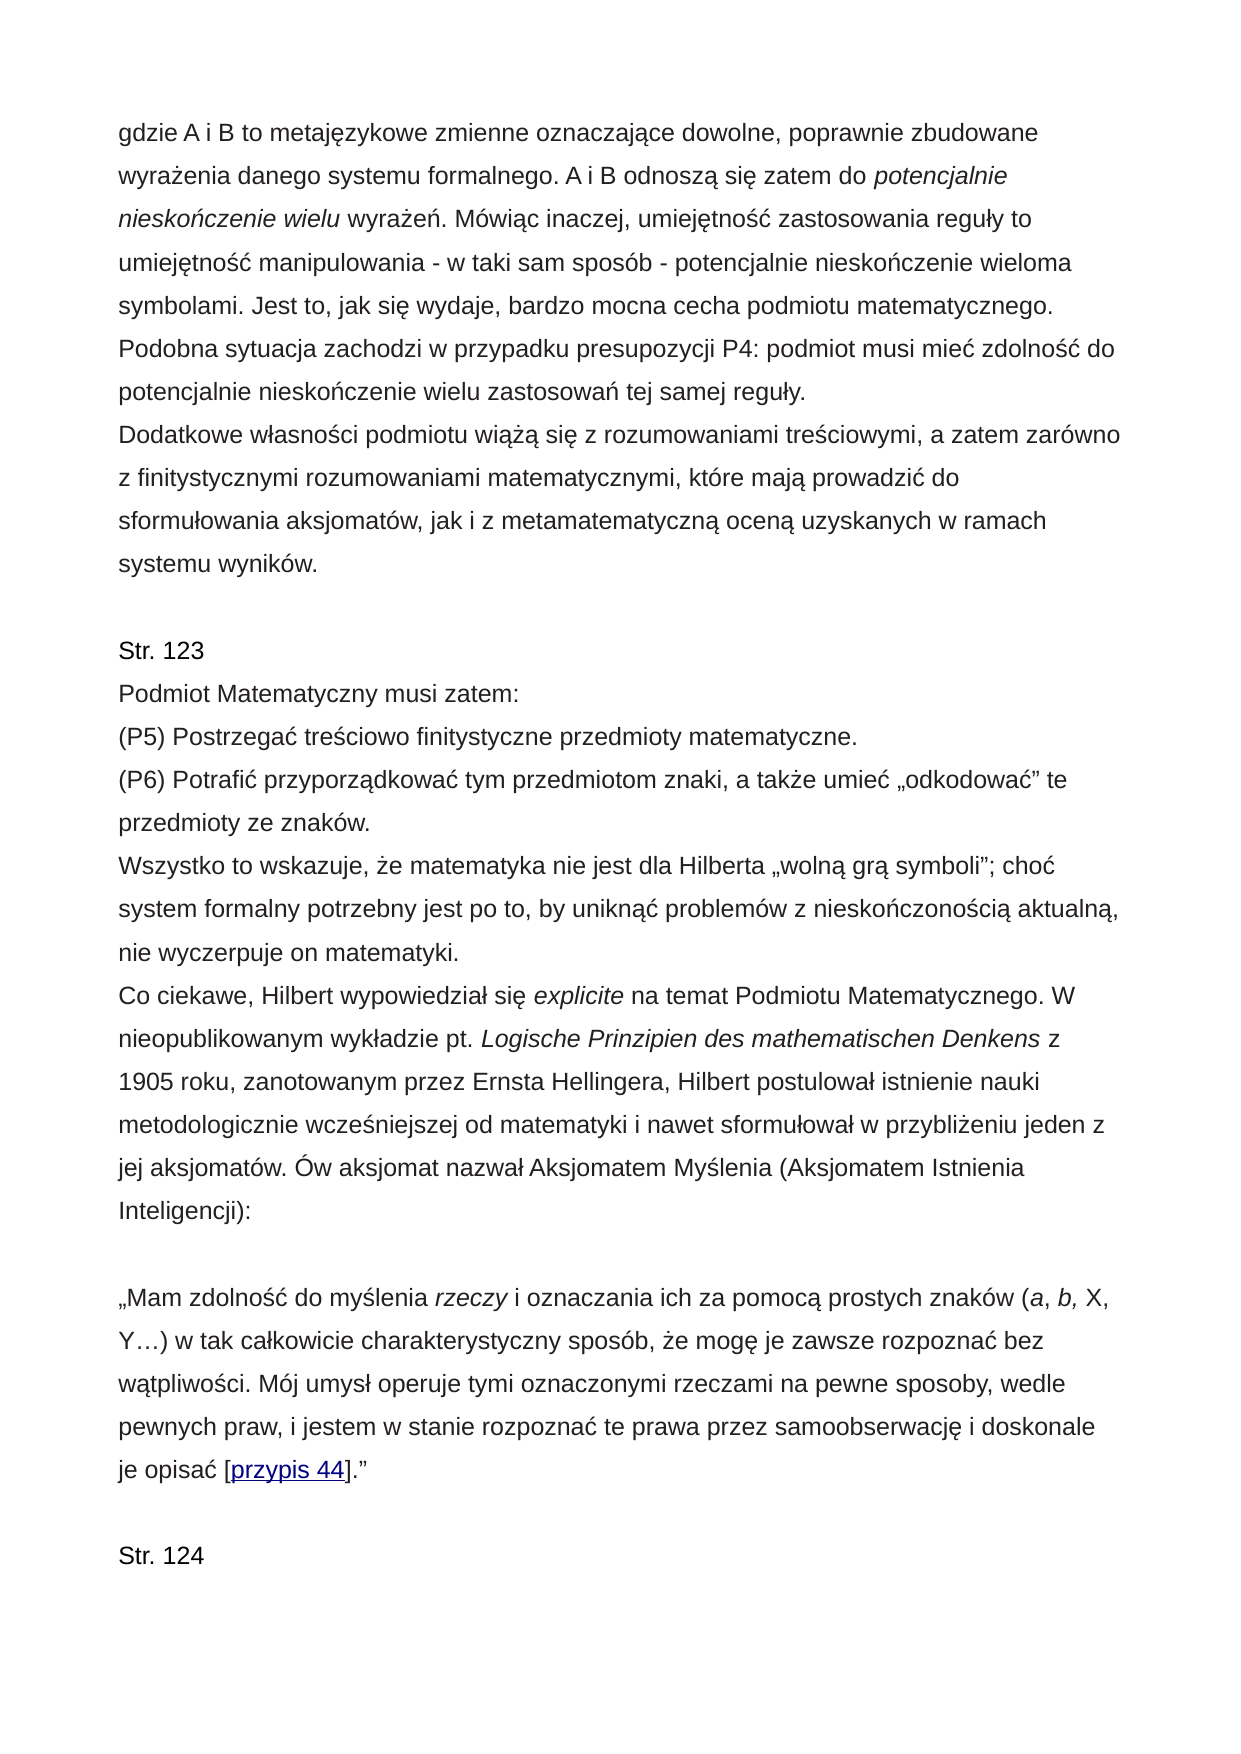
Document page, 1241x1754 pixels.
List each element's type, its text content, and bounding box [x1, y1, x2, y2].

text Podmiot Matematyczny musi zatem: [118, 679, 1122, 707]
text Str. 124 [118, 1541, 1122, 1570]
text Co ciekawe, Hilbert wypowiedział się explicite na temat Podmiotu Matematycznego. W nieopublikowanym wykładzie pt. Logische Prinzipien des mathematischen Denkens z 1905 roku, zanotowanym przez Ernsta Hellingera, Hilbert postulował istnienie nauki metodologicznie wcześniejszej od matematyki i nawet sformułował w przybliżeniu jeden z jej aksjomatów. Ów aksjomat nazwał Aksjomatem Myślenia (Aksjomatem Istnienia Inteligencji): [118, 981, 1122, 1225]
text Str. 123 [118, 636, 1122, 664]
text (P6) Potrafić przyporządkować tym przedmiotom znaki, a także umieć „odkodować” te przedmioty ze znaków. [118, 765, 1122, 837]
text Wszystko to wskazuje, że matematyka nie jest dla Hilberta „wolną grą symboli”; choć system formalny potrzebny jest po to, by uniknąć problemów z nieskończonością aktualną, nie wyczerpuje on matematyki. [118, 851, 1122, 966]
text Dodatkowe własności podmiotu wiążą się z rozumowaniami treściowymi, a zatem zarówno z finitystycznymi rozumowaniami matematycznymi, które mają prowadzić do sformułowania aksjomatów, jak i z metamatematyczną oceną uzyskanych w ramach systemu wyników. [118, 420, 1122, 578]
text gdzie A i B to metajęzykowe zmienne oznaczające dowolne, poprawnie zbudowane wyrażenia danego systemu formalnego. A i B odnoszą się zatem do potencjalnie nieskończenie wielu wyrażeń. Mówiąc inaczej, umiejętność zastosowania reguły to umiejętność manipulowania - w taki sam sposób - potencjalnie nieskończenie wieloma symbolami. Jest to, jak się wydaje, bardzo mocna cecha podmiotu matematycznego. Podobna sytuacja zachodzi w przypadku presupozycji P4: podmiot musi mieć zdolność do potencjalnie nieskończenie wielu zastosowań tej samej reguły. [118, 118, 1122, 406]
text (P5) Postrzegać treściowo finitystyczne przedmioty matematyczne. [118, 722, 1122, 751]
text „Mam zdolność do myślenia rzeczy i oznaczania ich za pomocą prostych znaków (a, b, X, Y…) w tak całkowicie charakterystyczny sposób, że mogę je zawsze rozpoznać bez wątpliwości. Mój umysł operuje tymi oznaczonymi rzeczami na pewne sposoby, wedle pewnych praw, i jestem w stanie rozpoznać te prawa przez samoobserwację i doskonale je opisać [przypis 44].” [118, 1282, 1122, 1484]
